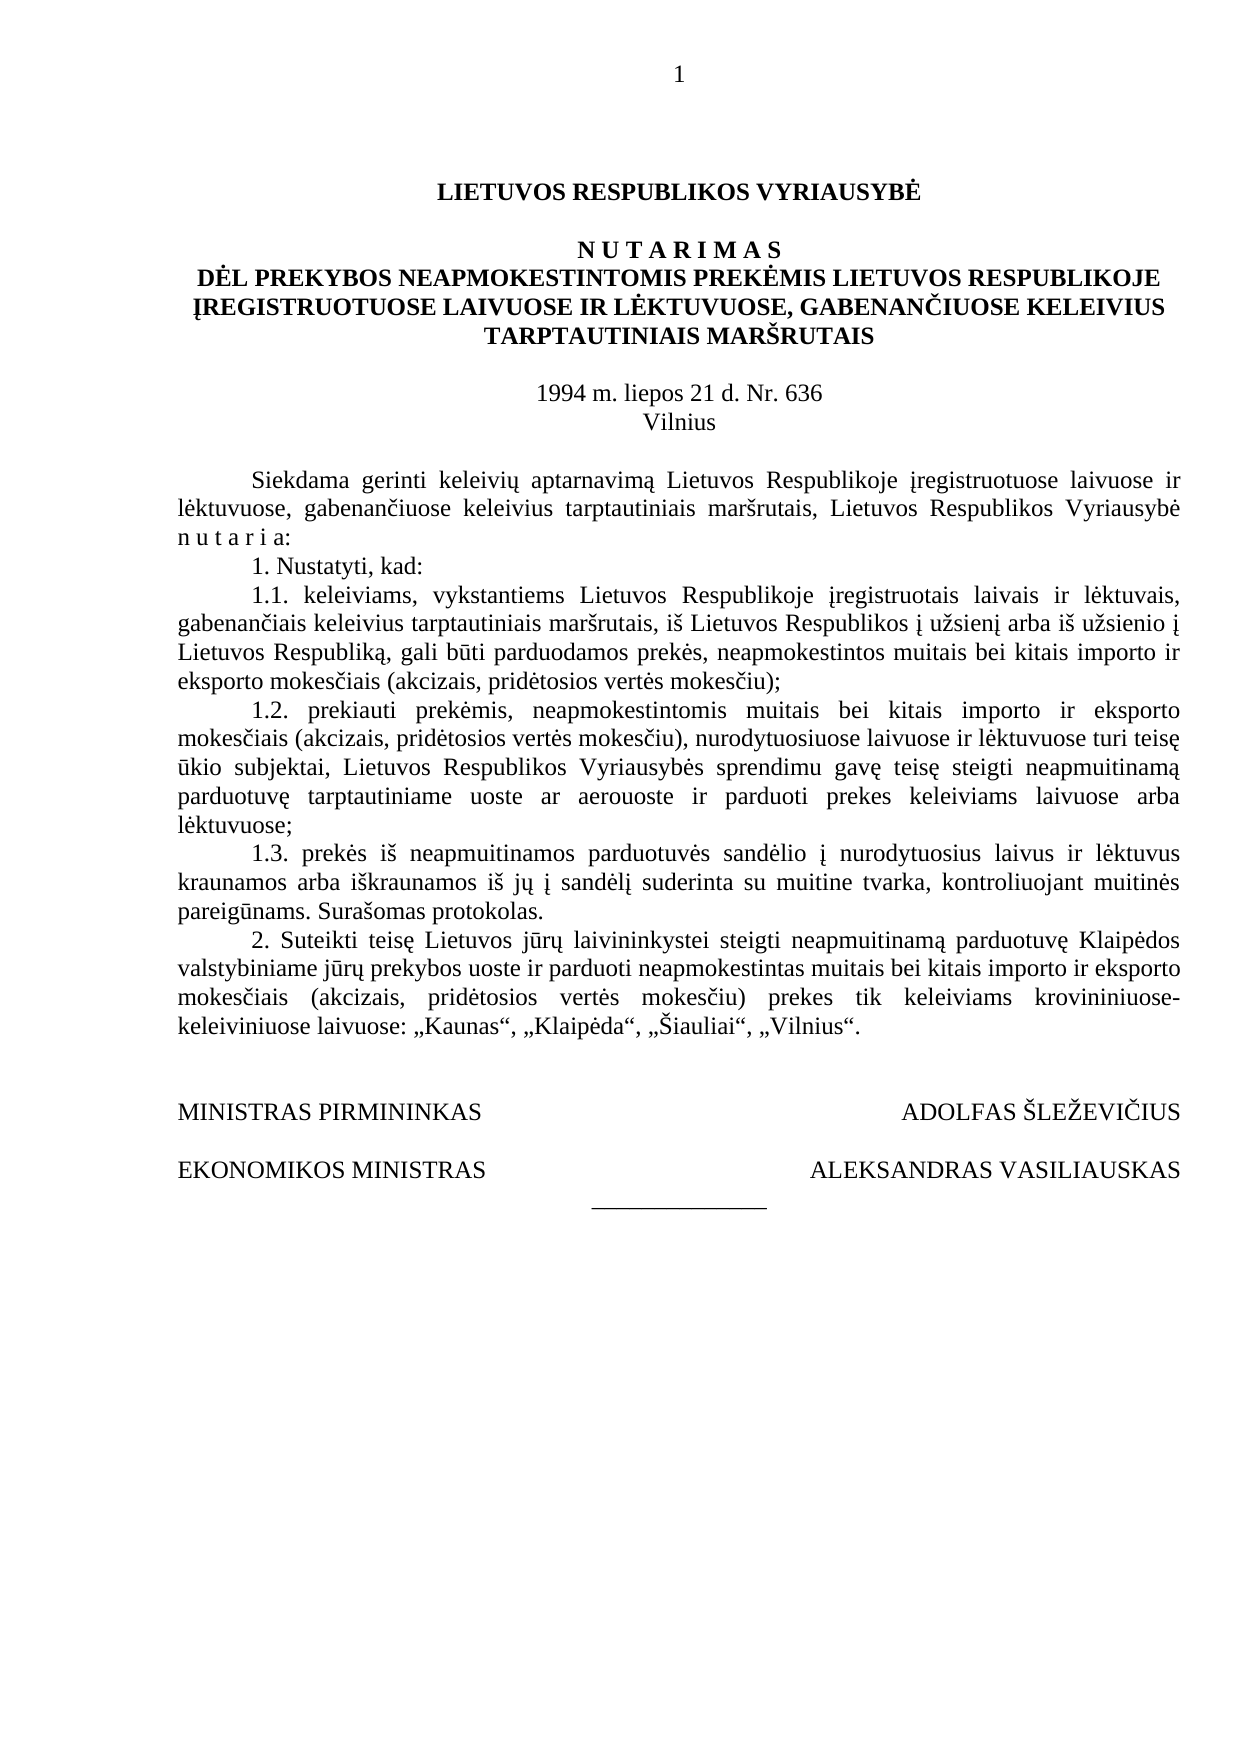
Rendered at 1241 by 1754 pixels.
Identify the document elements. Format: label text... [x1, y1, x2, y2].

text 1994 m. liepos 21 d. Nr. 636 [177, 378, 1181, 407]
text Siekdama gerinti keleivių aptarnavimą Lietuvos Respublikoje įregistruotuose laivuose ir lėktuvuose, gabenančiuose keleivius tarptautiniais maršrutais, Lietuvos Respublikos Vyriausybė nutaria: [177, 465, 1181, 551]
text MINISTRAS PIRMININKAS ADOLFAS ŠLEŽEVIČIUS [177, 1097, 1181, 1126]
text 1.2. prekiauti prekėmis, neapmokestintomis muitais bei kitais importo ir eksporto mokesčiais (akcizais, pridėtosios vertės mokesčiu), nurodytuosiuose laivuose ir lėktuvuose turi teisę ūkio subjektai, Lietuvos Respublikos Vyriausybės sprendimu gavę teisę steigti neapmuitinamą parduotuvę tarptautiniame uoste ar aerouoste ir parduoti prekes keleiviams laivuose arba lėktuvuose; [177, 695, 1181, 838]
text Vilnius [177, 407, 1181, 436]
text 2. Suteikti teisę Lietuvos jūrų laivininkystei steigti neapmuitinamą parduotuvę Klaipėdos valstybiniame jūrų prekybos uoste ir parduoti neapmokestintas muitais bei kitais importo ir eksporto mokesčiais (akcizais, pridėtosios vertės mokesčiu) prekes tik keleiviams krovininiuose-keleiviniuose laivuose: „Kaunas“, „Klaipėda“, „Šiauliai“, „Vilnius“. [177, 925, 1181, 1040]
text LIETUVOS RESPUBLIKOS VYRIAUSYBĖ [177, 177, 1181, 206]
text DĖL PREKYBOS NEAPMOKESTINTOMIS PREKĖMIS LIETUVOS RESPUBLIKOJE ĮREGISTRUOTUOSE LAIVUOSE IR LĖKTUVUOSE, GABENANČIUOSE KELEIVIUS TARPTAUTINIAIS MARŠRUTAIS [177, 263, 1181, 350]
text 1.3. prekės iš neapmuitinamos parduotuvės sandėlio į nurodytuosius laivus ir lėktuvus kraunamos arba iškraunamos iš jų į sandėlį suderinta su muitine tvarka, kontroliuojant muitinės pareigūnams. Surašomas protokolas. [177, 838, 1181, 925]
text ______________ [177, 1183, 1181, 1212]
text 1. Nustatyti, kad: [177, 551, 1181, 580]
text EKONOMIKOS MINISTRAS ALEKSANDRAS VASILIAUSKAS [177, 1155, 1181, 1183]
text N U T A R I M A S [177, 235, 1181, 263]
text 1.1. keleiviams, vykstantiems Lietuvos Respublikoje įregistruotais laivais ir lėktuvais, gabenančiais keleivius tarptautiniais maršrutais, iš Lietuvos Respublikos į užsienį arba iš užsienio į Lietuvos Respubliką, gali būti parduodamos prekės, neapmokestintos muitais bei kitais importo ir eksporto mokesčiais (akcizais, pridėtosios vertės mokesčiu); [177, 580, 1181, 695]
